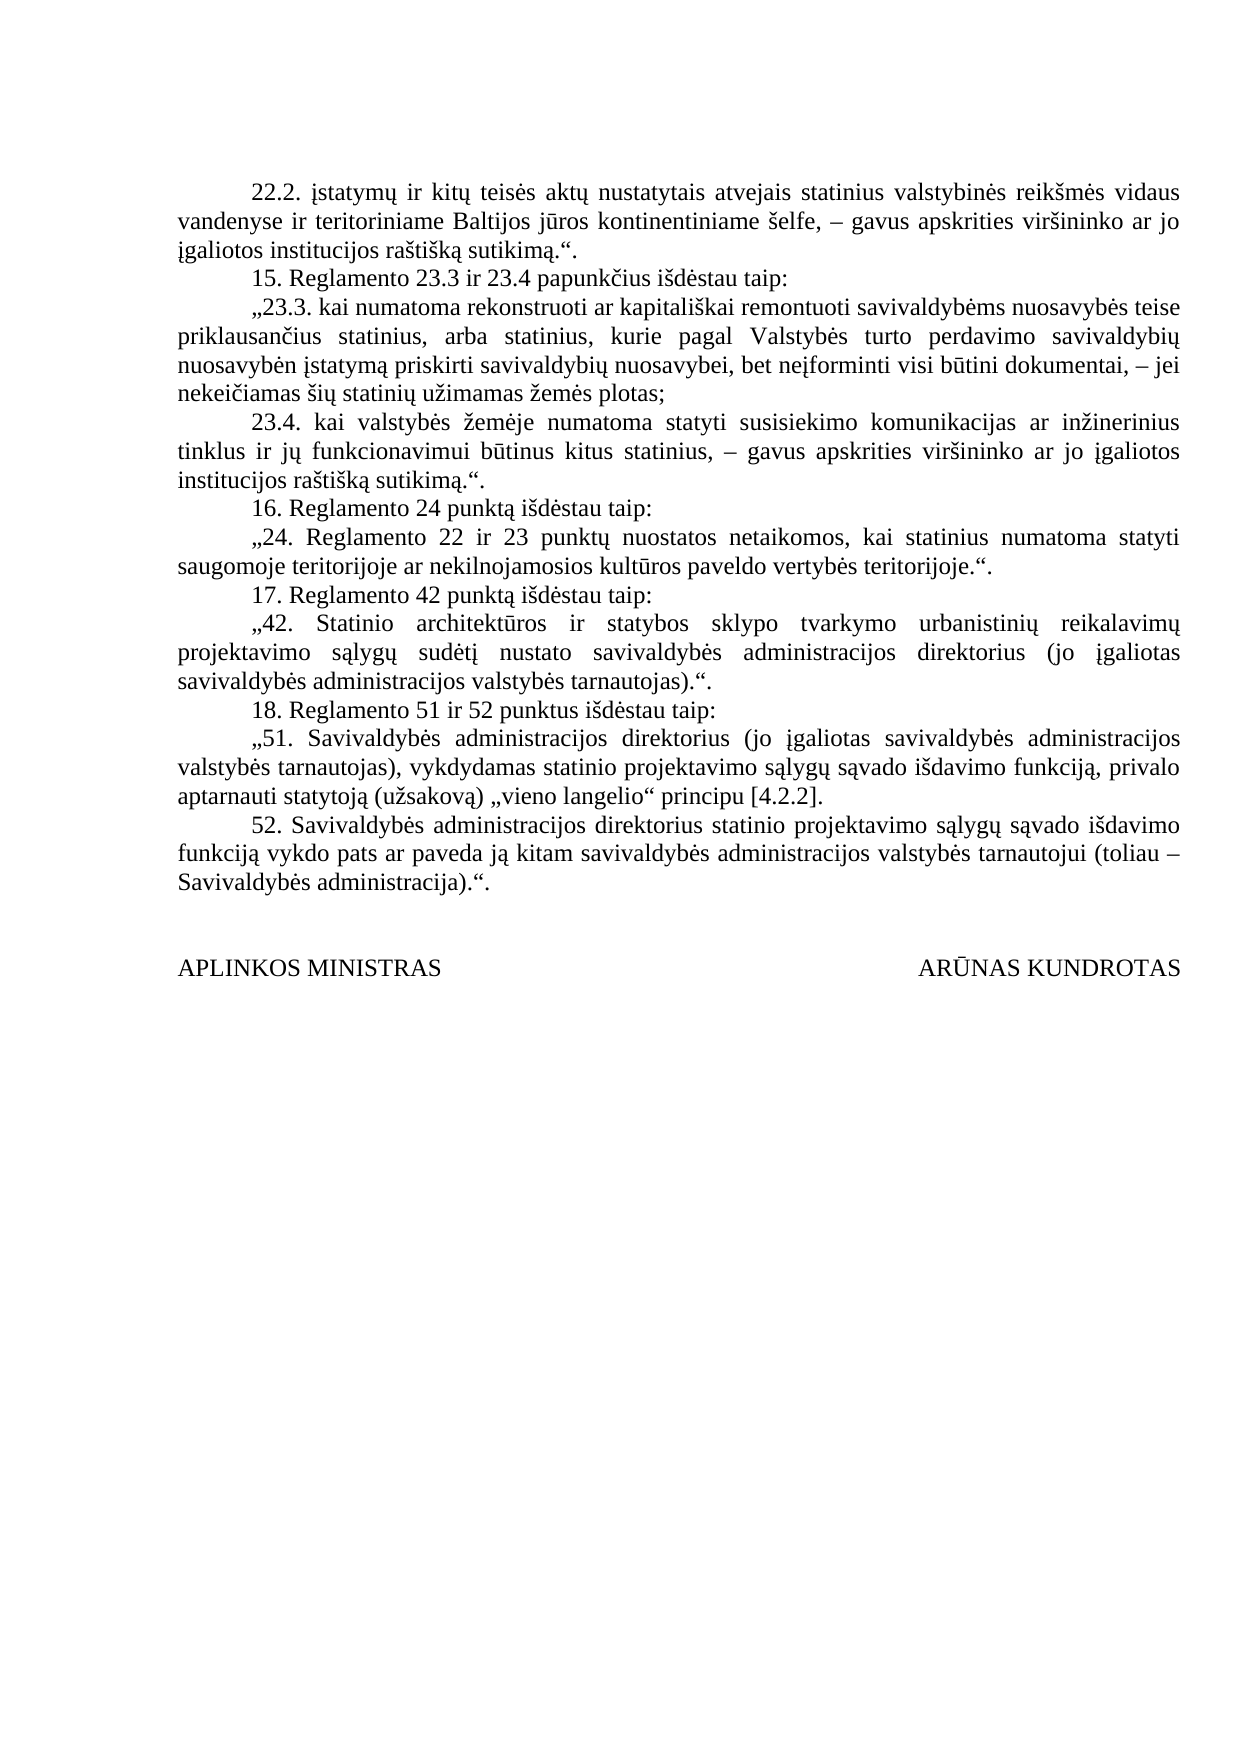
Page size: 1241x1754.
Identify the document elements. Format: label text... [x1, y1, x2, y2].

text „23.3. kai numatoma rekonstruoti ar kapitališkai remontuoti savivaldybėms nuosavybės teise priklausančius statinius, arba statinius, kurie pagal Valstybės turto perdavimo savivaldybių nuosavybėn įstatymą priskirti savivaldybių nuosavybei, bet neįforminti visi būtini dokumentai, – jei nekeičiamas šių statinių užimamas žemės plotas; [177, 292, 1181, 407]
text „24. Reglamento 22 ir 23 punktų nuostatos netaikomos, kai statinius numatoma statyti saugomoje teritorijoje ar nekilnojamosios kultūros paveldo vertybės teritorijoje.“. [177, 522, 1181, 580]
text 16. Reglamento 24 punktą išdėstau taip: [177, 493, 1181, 522]
text 17. Reglamento 42 punktą išdėstau taip: [177, 580, 1181, 608]
text „42. Statinio architektūros ir statybos sklypo tvarkymo urbanistinių reikalavimų projektavimo sąlygų sudėtį nustato savivaldybės administracijos direktorius (jo įgaliotas savivaldybės administracijos valstybės tarnautojas).“. [177, 608, 1181, 695]
text 52. Savivaldybės administracijos direktorius statinio projektavimo sąlygų sąvado išdavimo funkciją vykdo pats ar paveda ją kitam savivaldybės administracijos valstybės tarnautojui (toliau – Savivaldybės administracija).“. [177, 810, 1181, 896]
text „51. Savivaldybės administracijos direktorius (jo įgaliotas savivaldybės administracijos valstybės tarnautojas), vykdydamas statinio projektavimo sąlygų sąvado išdavimo funkciją, privalo aptarnauti statytoją (užsakovą) „vieno langelio“ principu [4.2.2]. [177, 723, 1181, 810]
text 15. Reglamento 23.3 ir 23.4 papunkčius išdėstau taip: [177, 263, 1181, 292]
text 23.4. kai valstybės žemėje numatoma statyti susisiekimo komunikacijas ar inžinerinius tinklus ir jų funkcionavimui būtinus kitus statinius, – gavus apskrities viršininko ar jo įgaliotos institucijos raštišką sutikimą.“. [177, 407, 1181, 493]
text APLINKOS MINISTRAS ARŪNAS KUNDROTAS [177, 953, 1181, 982]
text 18. Reglamento 51 ir 52 punktus išdėstau taip: [177, 695, 1181, 723]
text 22.2. įstatymų ir kitų teisės aktų nustatytais atvejais statinius valstybinės reikšmės vidaus vandenyse ir teritoriniame Baltijos jūros kontinentiniame šelfe, – gavus apskrities viršininko ar jo įgaliotos institucijos raštišką sutikimą.“. [177, 177, 1181, 263]
